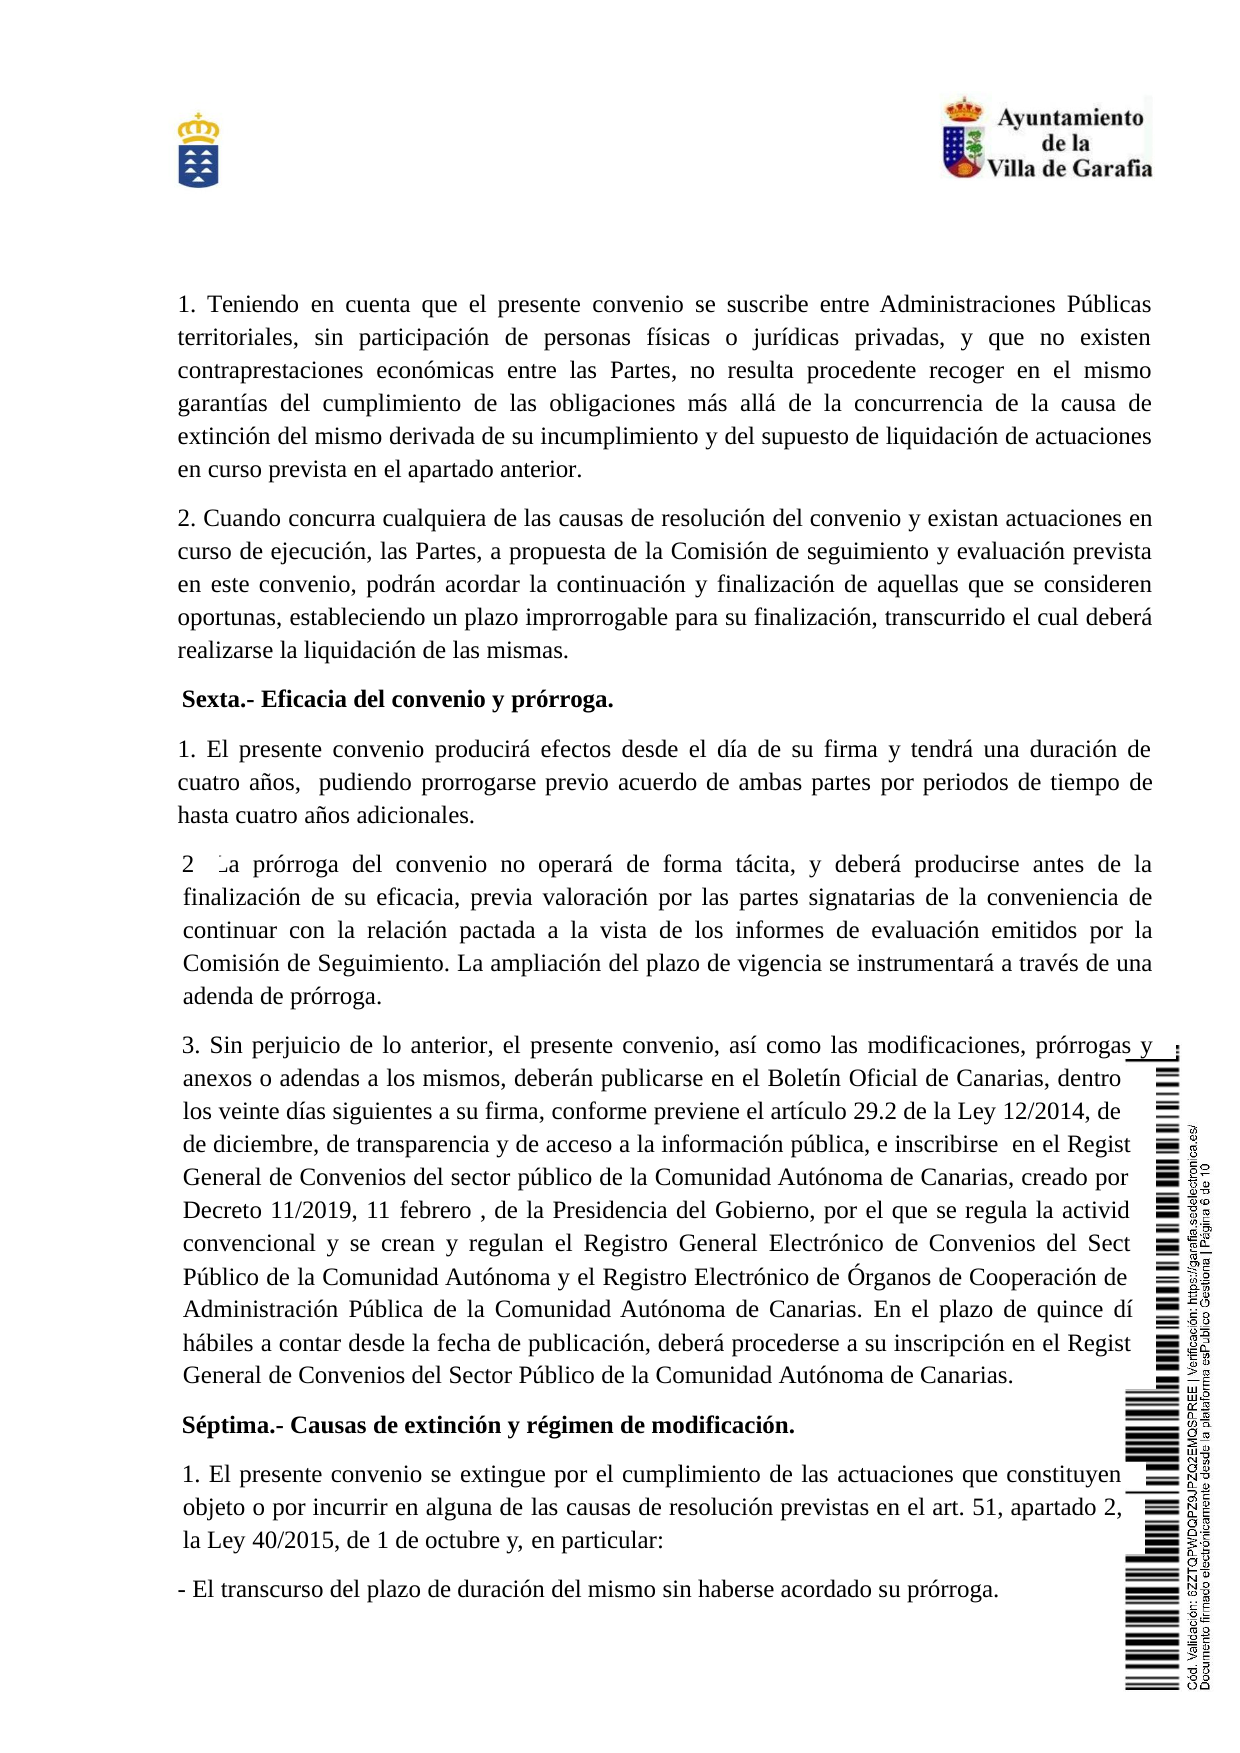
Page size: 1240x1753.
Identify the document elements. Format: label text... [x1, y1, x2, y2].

text General de Convenios del sector público de la Comunidad Autónoma de Canarias, creado por [183, 1165, 1156, 1191]
text la Ley 40/2015, de 1 de octubre y, en particular: [183, 1528, 1145, 1554]
text contraprestaciones económicas entre las Partes, no resulta procedente recoger en el mismo [177, 357, 1176, 383]
text Comisión de Seguimiento. La ampliación del plazo de vigencia se instrumentará a través de una [183, 951, 1176, 977]
text 1 [177, 291, 190, 317]
text curso de ejecución, las Partes, a propuesta de la Comisión de seguimiento y evaluación prevista [177, 539, 1176, 565]
text 2 [177, 506, 190, 532]
text anexos o adendas a los mismos, deberán publicarse en el Boletín Oficial de Canarias, dentro [183, 1066, 1156, 1092]
text - [177, 1577, 192, 1603]
text . Teniendo en cuenta que el presente convenio se suscribe entre Administraciones Públicas [190, 291, 1176, 317]
text Público de la Comunidad Autónoma y el Registro Electrónico de Órganos de Cooperación de [183, 1264, 1156, 1290]
text objeto o por incurrir en alguna de las causas de resolución previstas en el art. 51, apartado 2, [183, 1495, 1145, 1521]
text Administración Pública de la Comunidad Autónoma de Canarias. En el plazo de quince dí [183, 1297, 1156, 1323]
text . Sin perjuicio de lo anterior, el presente convenio, así como las modificaciones, prórrogas y [194, 1033, 1176, 1059]
text . El presente convenio producirá efectos desde el día de su firma y tendrá una duración de [190, 736, 1175, 762]
text 1 [182, 1462, 194, 1488]
text realizarse la liquidación de las mismas. [177, 638, 1176, 664]
text Decreto 11/2019, 11 febrero , de la Presidencia del Gobierno, por el que se regula la activid [183, 1198, 1156, 1224]
text 2 [182, 852, 219, 878]
text General de Convenios del Sector Público de la Comunidad Autónoma de Canarias. [183, 1363, 1156, 1389]
text territoriales, sin participación de personas físicas o jurídicas privadas, y que no existen [177, 324, 1176, 350]
text hábiles a contar desde la fecha de publicación, deberá procederse a su inscripción en el Regist [183, 1330, 1156, 1356]
text los veinte días siguientes a su firma, conforme previene el artículo 29.2 de la Ley 12/2014, de [183, 1099, 1156, 1125]
text finalización de su eficacia, previa valoración por las partes signatarias de la conveniencia de [183, 884, 1176, 911]
text garantías del cumplimiento de las obligaciones más allá de la concurrencia de la causa de [177, 390, 1176, 416]
text El transcurso del plazo de duración del mismo sin haberse acordado su prórroga. [192, 1577, 1023, 1603]
text extinción del mismo derivada de su incumplimiento y del supuesto de liquidación de actuaciones [177, 423, 1176, 449]
text de diciembre, de transparencia y de acceso a la información pública, e inscribirse en el Regist [183, 1132, 1156, 1158]
text Séptima.- Causas de extinción y régimen de modificación. [182, 1412, 819, 1438]
text Sexta.- Eficacia del convenio y prórroga. [182, 687, 639, 713]
text adenda de prórroga. [183, 984, 1176, 1010]
text en este convenio, podrán acordar la continuación y finalización de aquellas que se consideren [177, 572, 1176, 598]
text oportunas, estableciendo un plazo improrrogable para su finalización, transcurrido el cual deberá [177, 605, 1176, 631]
text . Cuando concurra cualquiera de las causas de resolución del convenio y existan actuaciones en [190, 506, 1176, 532]
text 3 [182, 1033, 194, 1059]
text hasta cuatro años adicionales. [177, 802, 1177, 828]
text en curso prevista en el apartado anterior. [177, 456, 1176, 482]
text . La prórroga del convenio no operará de forma tácita, y deberá producirse antes de la [219, 852, 1176, 878]
text continuar con la relación pactada a la vista de los informes de evaluación emitidos por la [183, 918, 1176, 944]
text convencional y se crean y regulan el Registro General Electrónico de Convenios del Sect [183, 1231, 1156, 1257]
text 1 [177, 736, 190, 762]
text . El presente convenio se extingue por el cumplimiento de las actuaciones que constituyen [194, 1462, 1146, 1488]
text cuatro años, pudiendo prorrogarse previo acuerdo de ambas partes por periodos de tiempo de [177, 769, 1177, 795]
